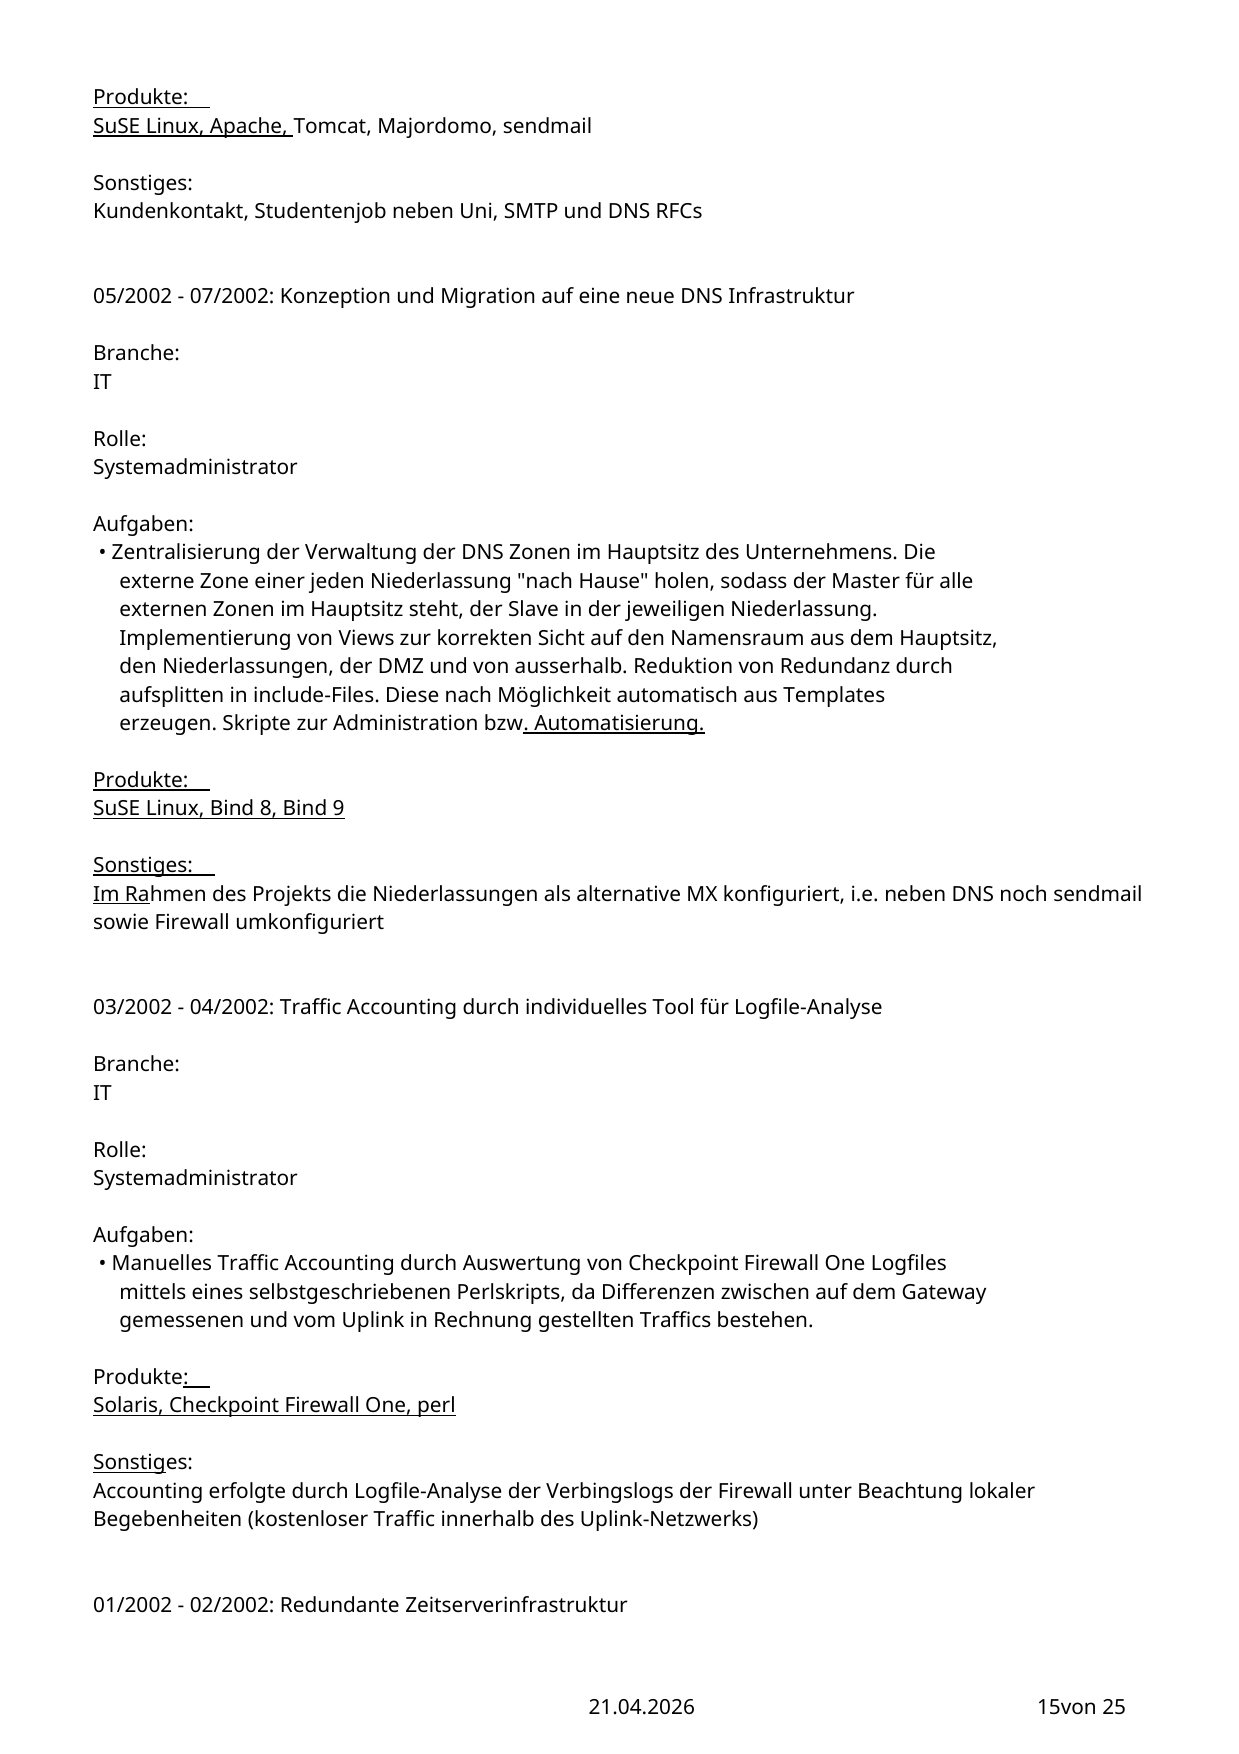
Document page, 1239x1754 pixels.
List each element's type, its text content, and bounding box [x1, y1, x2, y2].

table_cell [1156, 83, 1239, 1626]
table_header 15 [957, 1659, 1061, 1721]
table_header [714, 1659, 957, 1721]
table_header 21.04.2026 [569, 1659, 714, 1721]
table_header [566, 0, 1156, 82]
table_cell [0, 83, 82, 1626]
table_header [0, 0, 82, 82]
table_cell [83, 1626, 566, 1659]
table_header [83, 0, 566, 82]
table_cell [83, 1659, 566, 1721]
table_header [1156, 0, 1239, 82]
table_cell [0, 1659, 82, 1721]
table_header von 25 [1061, 1659, 1156, 1721]
table_cell Produkte: SuSE Linux, Apache, Tomcat, Majordomo, sendmail Sonstiges: Kundenkontakt, Studentenjob neben Uni, SMTP und DNS RFCs 05/2002 - 07/2002: Konzeption und Migration auf eine neue DNS Infrastruktur Branche: IT Rolle: Systemadministrator Aufgaben: • Zentralisierung der Verwaltung der DNS Zonen im Hauptsitz des Unternehmens. Die externe Zone einer jeden Niederlassung "nach Hause" holen, sodass der Master für alle externen Zonen im Hauptsitz steht, der Slave in der jeweiligen Niederlassung. Implementierung von Views zur korrekten Sicht auf den Namensraum aus dem Hauptsitz, den Niederlassungen, der DMZ und von ausserhalb. Reduktion von Redundanz durch aufsplitten in include-Files. Diese nach Möglichkeit automatisch aus Templates erzeugen. Skripte zur Administration bzw. Automatisierung. Produkte: SuSE Linux, Bind 8, Bind 9 Sonstiges: Im Rahmen des Projekts die Niederlassungen als alternative MX konfiguriert, i.e. neben DNS noch sendmail sowie Firewall umkonfiguriert 03/2002 - 04/2002: Traffic Accounting durch individuelles Tool für Logfile-Analyse Branche: IT Rolle: Systemadministrator Aufgaben: • Manuelles Traffic Accounting durch Auswertung von Checkpoint Firewall One Logfiles mittels eines selbstgeschriebenen Perlskripts, da Differenzen zwischen auf dem Gateway gemessenen und vom Uplink in Rechnung gestellten Traffics bestehen. Produkte: Solaris, Checkpoint Firewall One, perl Sonstiges: Accounting erfolgte durch Logfile-Analyse der Verbingslogs der Firewall unter Beachtung lokaler Begebenheiten (kostenloser Traffic innerhalb des Uplink-Netzwerks) 01/2002 - 02/2002: Redundante Zeitserverinfrastruktur Branche: IT Rolle: Systemadministrator [83, 83, 1156, 1626]
table_cell [1156, 1626, 1239, 1659]
table_cell [0, 1626, 82, 1659]
table_cell [1156, 1659, 1239, 1721]
table_cell [566, 1626, 1156, 1659]
